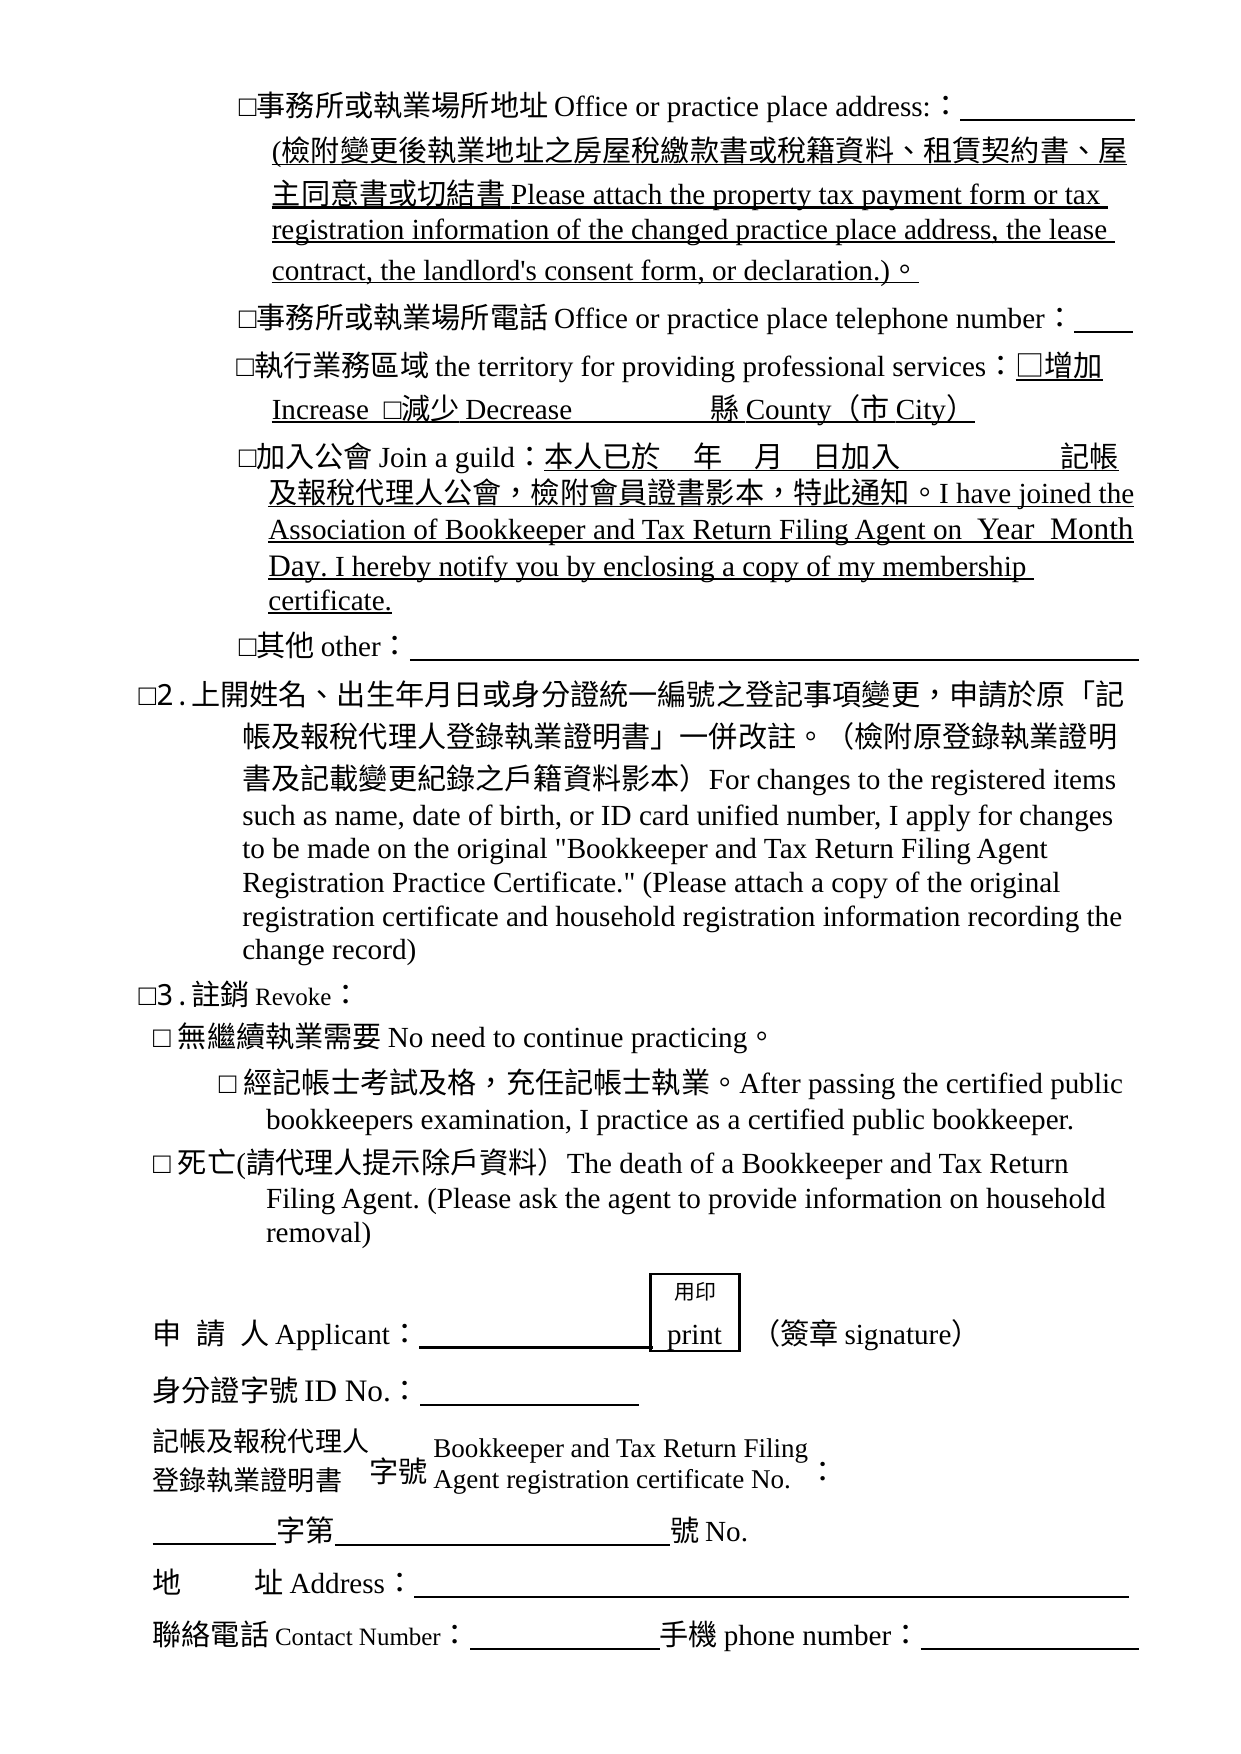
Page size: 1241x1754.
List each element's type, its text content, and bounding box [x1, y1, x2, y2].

text □事務所或執業場所地址Office or practice place address:： [239, 83, 1140, 125]
text □加入公會Join a guild：本人已於 年 月 日加入 記帳及報稅代理人公會，檢附會員證書影本，特此通知。I have joined the Association of Bookkeeper and Tax Return Filing Agent on Year Month Day. I hereby notify you by enclosing a copy of my membership certificate. [239, 434, 1140, 616]
text 地 址Address： [152, 1559, 1140, 1602]
text 字第 號No. [152, 1508, 1140, 1550]
text 身分證字號ID No.： [152, 1368, 1140, 1410]
text □ 經記帳士考試及格，充任記帳士執業。After passing the certified public bookkeepers examination, I practice as a certified public bookkeeper. [218, 1060, 1140, 1136]
text □其他other： [239, 623, 1140, 665]
text □事務所或執業場所電話Office or practice place telephone number： [239, 295, 1140, 337]
text □3.註銷Revoke： [94, 972, 1140, 1014]
text 記帳及報稅代理人登錄執業證明書字號Bookkeeper and Tax Return Filing Agent registration certificate No.： [152, 1420, 1140, 1498]
text □執行業務區域the territory for providing professional services：□增加Increase □減少Decrease 縣County（市City） [236, 343, 1140, 428]
text (檢附變更後執業地址之房屋稅繳款書或稅籍資料、租賃契約書、屋主同意書或切結書Please attach the property tax payment form or tax registration information of the changed practice place address, the lease contract, the landlord's consent form, or declaration.)。 [272, 128, 1140, 288]
text 申 請 人Applicant： print （簽章signature） [152, 1310, 1140, 1353]
text □ 無繼續執業需要No need to continue practicing。 [94, 1014, 1140, 1056]
text □2.上開姓名、出生年月日或身分證統一編號之登記事項變更，申請於原「記帳及報稅代理人登錄執業證明書」一併改註。（檢附原登錄執業證明書及記載變更紀錄之戶籍資料影本）For changes to the registered items such as name, date of birth, or ID card unified number, I apply for changes to be made on the original "Bookkeeper and Tax Return Filing Agent Registration Practice Certificate." (Please attach a copy of the original registration certificate and household registration information recording the change record) [94, 671, 1140, 966]
text 聯絡電話Contact Number： 手機phone number： [152, 1611, 1140, 1653]
text □ 死亡(請代理人提示除戶資料）The death of a Bookkeeper and Tax Return Filing Agent. (Please ask the agent to provide information on household removal) [94, 1139, 1140, 1248]
